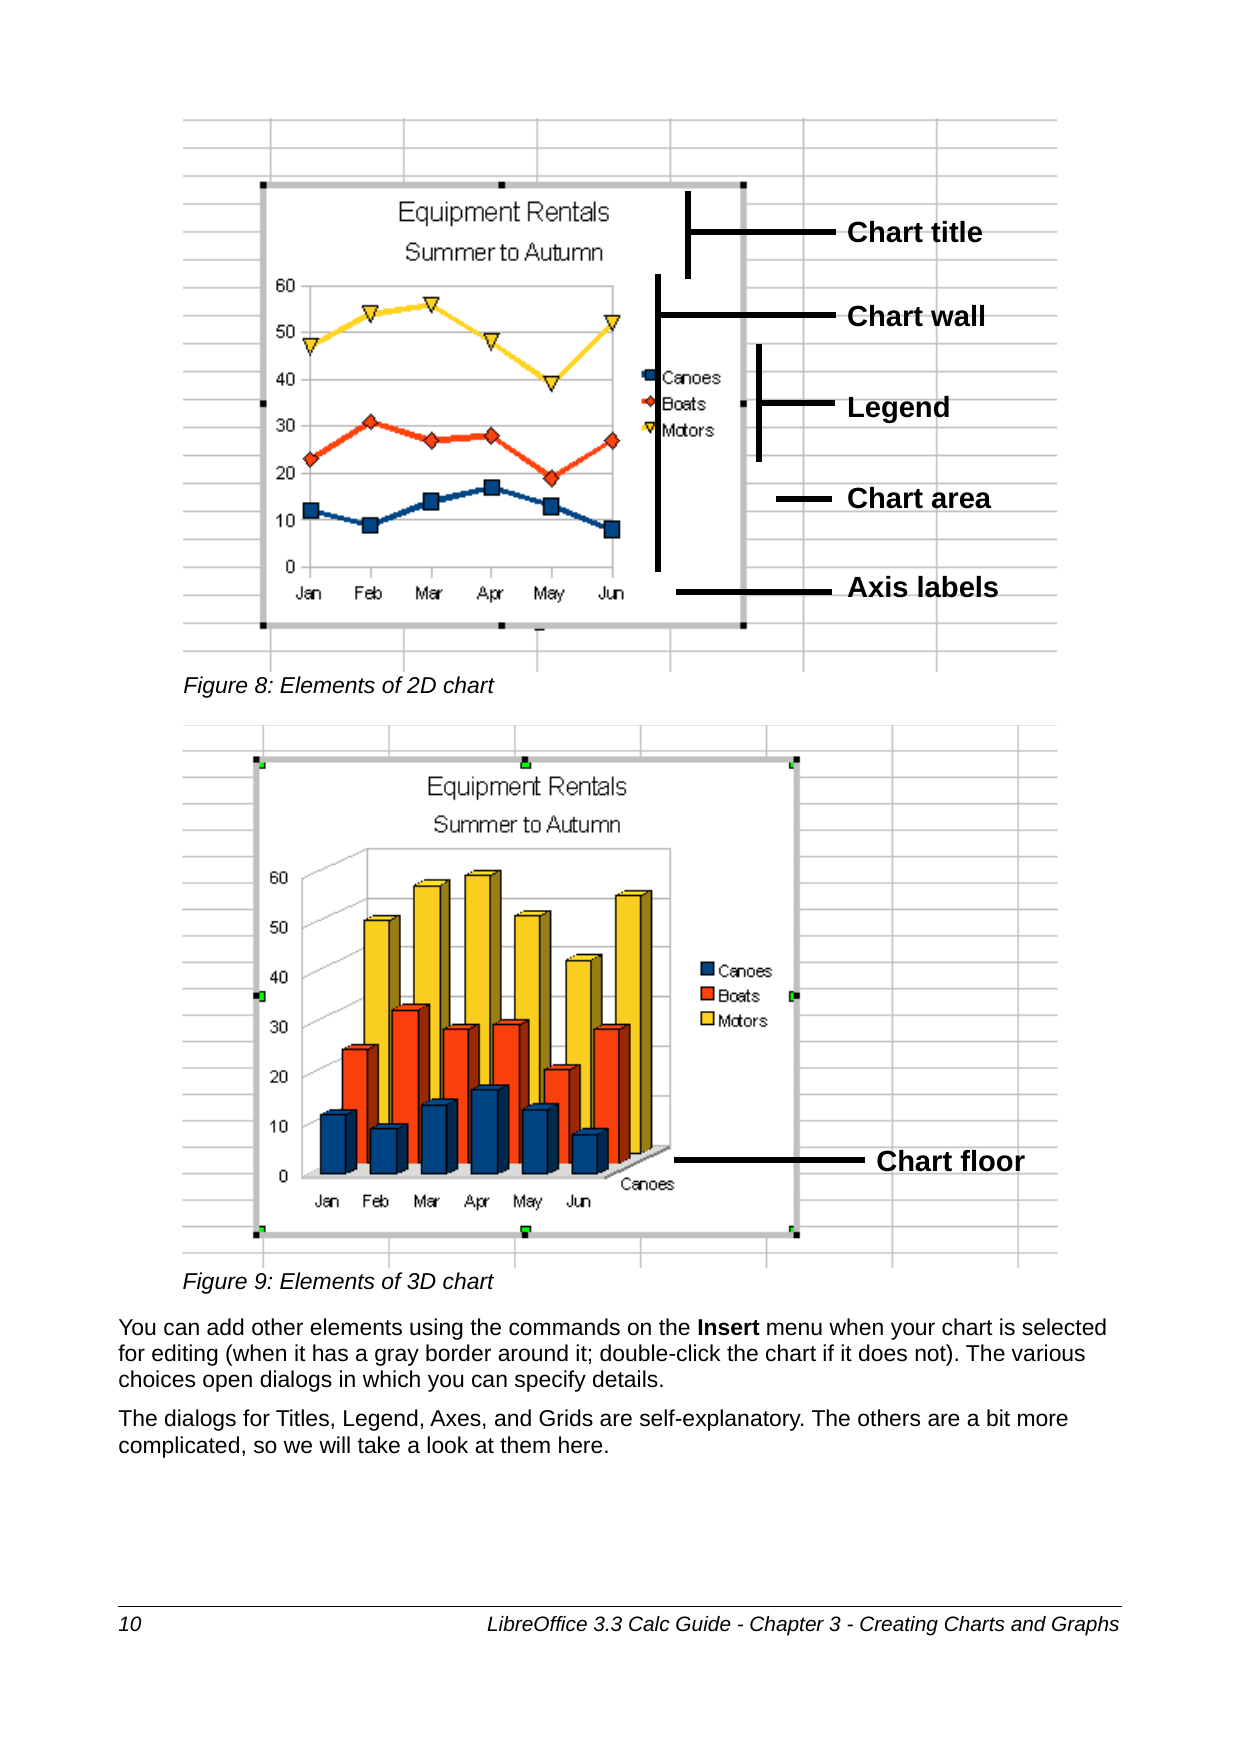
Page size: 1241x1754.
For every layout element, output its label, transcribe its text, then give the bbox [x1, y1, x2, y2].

picture [182, 725, 1058, 1268]
picture [183, 118, 1058, 672]
text Figure 9: Elements of 3D chart [182, 1268, 1058, 1294]
text Figure 8: Elements of 2D chart [183, 672, 1057, 698]
text You can add other elements using the commands on the Insert menu when your chart is selected for editing (when it has a gray border around it; double-click the chart if it does not). The various choices open dialogs in which you can specify details. [118, 1314, 1122, 1393]
text The dialogs for Titles, Legend, Axes, and Grids are self-explanatory. The others are a bit more complicated, so we will take a look at them here. [118, 1405, 1122, 1458]
